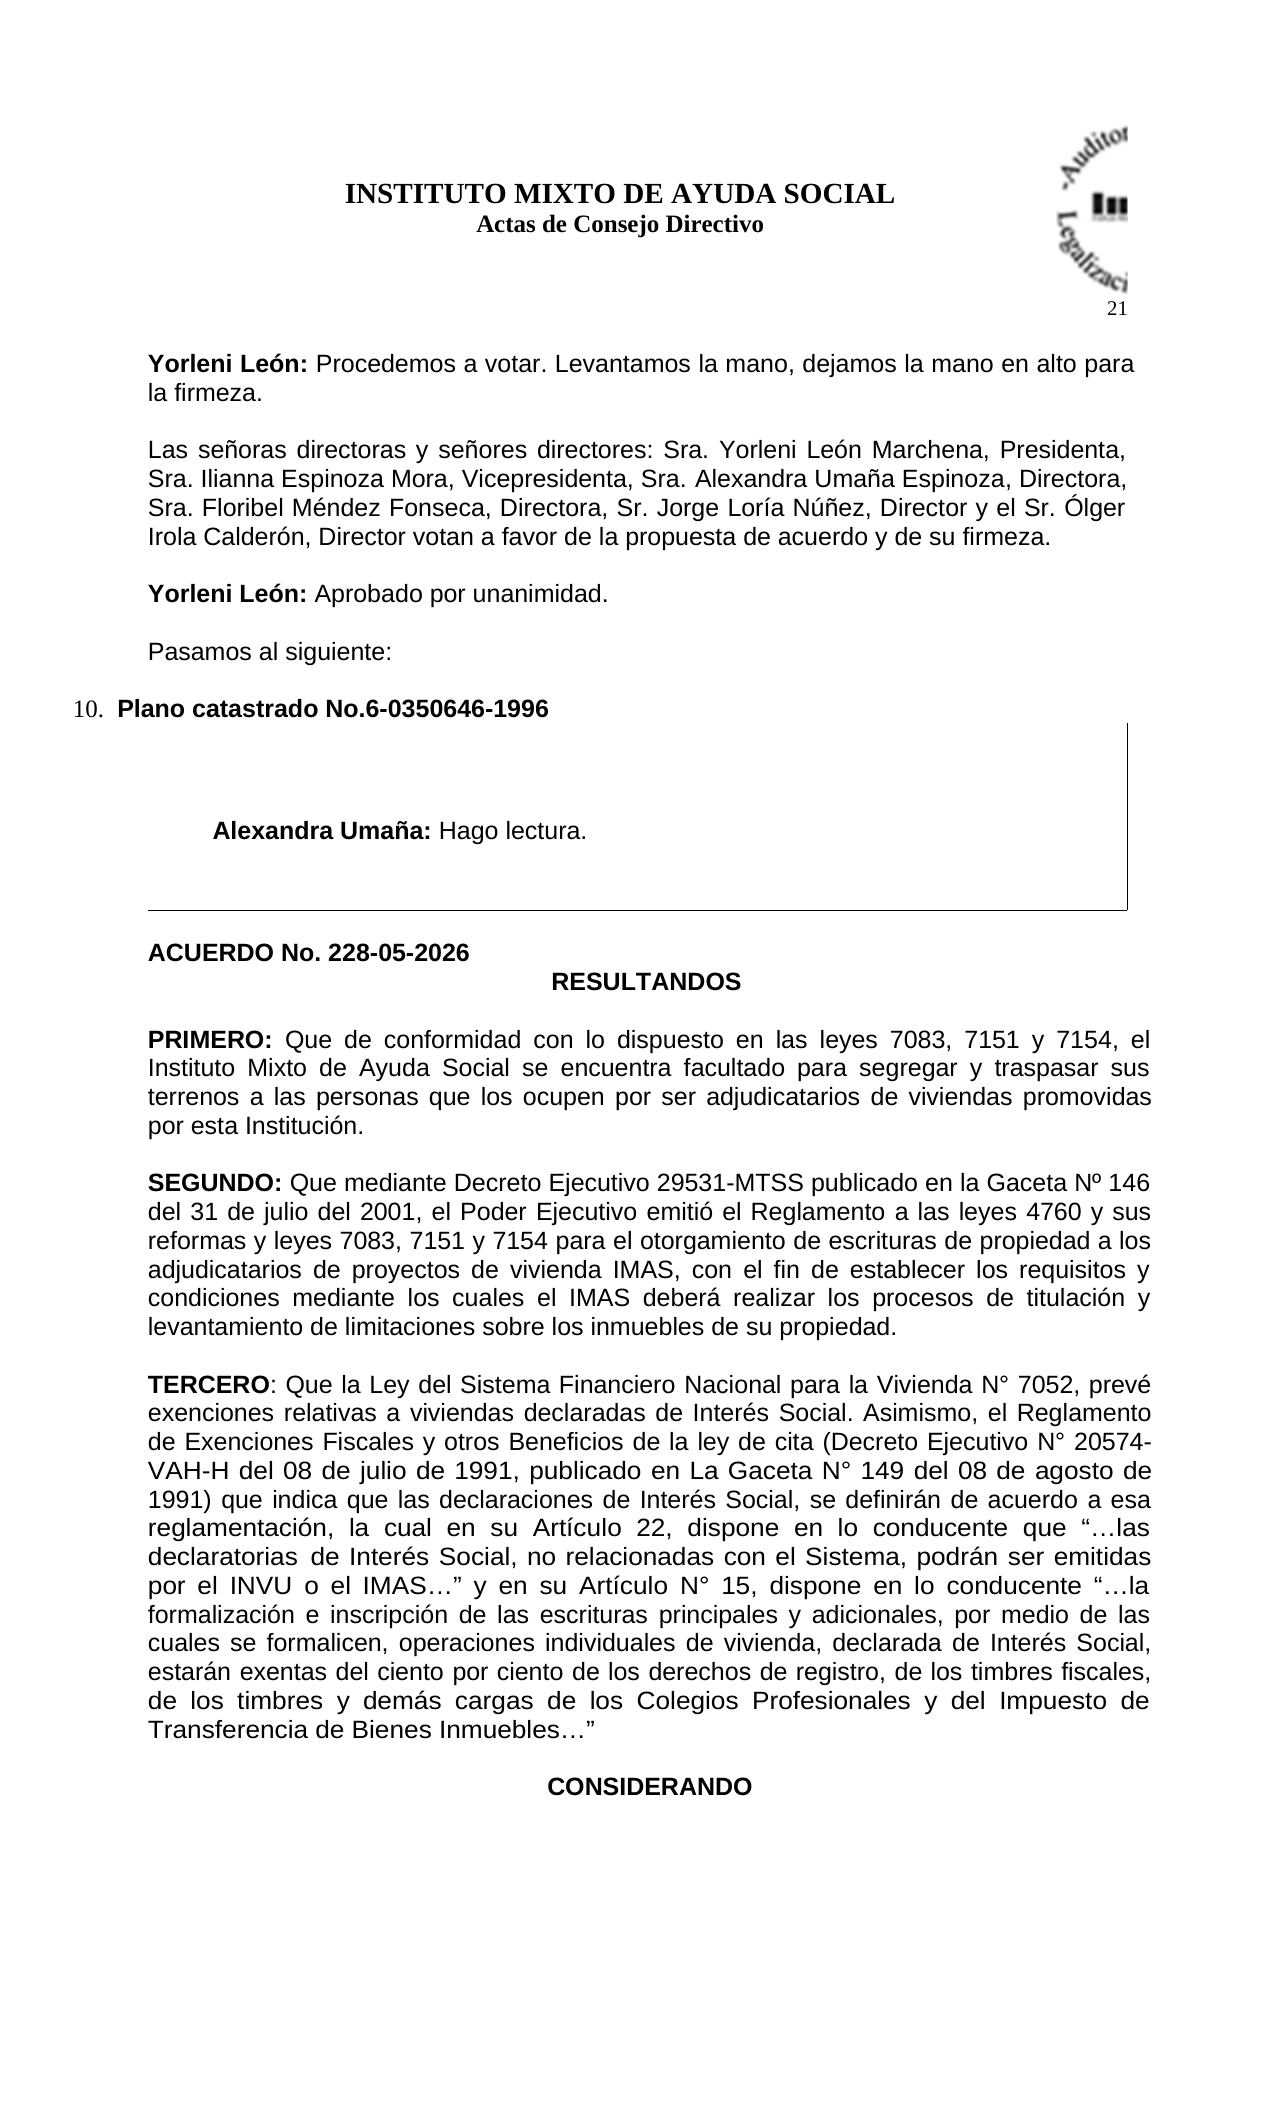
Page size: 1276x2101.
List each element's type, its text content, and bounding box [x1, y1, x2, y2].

list Plano catastrado No.6-0350646-1996 [73, 694, 1127, 723]
text Pasamos al siguiente: [148, 637, 1127, 665]
text Yorleni León: Aprobado por unanimidad. [148, 579, 1136, 608]
text TERCERO: Que la Ley del Sistema Financiero Nacional para la Vivienda N° 7052, prevé exenciones relativas a viviendas declaradas de Interés Social. Asimismo, el Reglamento de Exenciones Fiscales y otros Beneficios de la ley de cita (Decreto Ejecutivo N° 20574- VAH-H del 08 de julio de 1991, publicado en La Gaceta N° 149 del 08 de agosto de 1991) que indica que las declaraciones de Interés Social, se definirán de acuerdo a esa reglamentación, la cual en su Artículo 22, dispone en lo conducente que “…las declaratorias de Interés Social, no relacionadas con el Sistema, podrán ser emitidas por el INVU o el IMAS…” y en su Artículo N° 15, dispone en lo conducente “…la formalización e inscripción de las escrituras principales y adicionales, por medio de las cuales se formalicen, operaciones individuales de vivienda, declarada de Interés Social, estarán exentas del ciento por ciento de los derechos de registro, de los timbres fiscales, de los timbres y demás cargas de los Colegios Profesionales y del Impuesto de Transferencia de Bienes Inmuebles…” [148, 1370, 1152, 1743]
text Yorleni León: Procedemos a votar. Levantamos la mano, dejamos la mano en alto para la firmeza. [148, 349, 1136, 407]
text Alexandra Umaña: Hago lectura. [148, 816, 1127, 910]
text SEGUNDO: Que mediante Decreto Ejecutivo 29531-MTSS publicado en la Gaceta Nº 146 del 31 de julio del 2001, el Poder Ejecutivo emitió el Reglamento a las leyes 4760 y sus reformas y leyes 7083, 7151 y 7154 para el otorgamiento de escrituras de propiedad a los adjudicatarios de proyectos de vivienda IMAS, con el fin de establecer los requisitos y condiciones mediante los cuales el IMAS deberá realizar los procesos de titulación y levantamiento de limitaciones sobre los inmuebles de su propiedad. [148, 1168, 1152, 1341]
text PRIMERO: Que de conformidad con lo dispuesto en las leyes 7083, 7151 y 7154, el Instituto Mixto de Ayuda Social se encuentra facultado para segregar y traspasar sus terrenos a las personas que los ocupen por ser adjudicatarios de viviendas promovidas por esta Institución. [148, 1025, 1152, 1140]
text Las señoras directoras y señores directores: Sra. Yorleni León Marchena, Presidenta, Sra. Ilianna Espinoza Mora, Vicepresidenta, Sra. Alexandra Umaña Espinoza, Directora, Sra. Floribel Méndez Fonseca, Directora, Sr. Jorge Loría Núñez, Director y el Sr. Ólger Irola Calderón, Director votan a favor de la propuesta de acuerdo y de su firmeza. [148, 435, 1127, 550]
text RESULTANDOS [148, 967, 1152, 996]
list CONSIDERANDO [148, 1772, 1152, 1801]
text ACUERDO No. 228-05-2026 [148, 938, 1127, 967]
